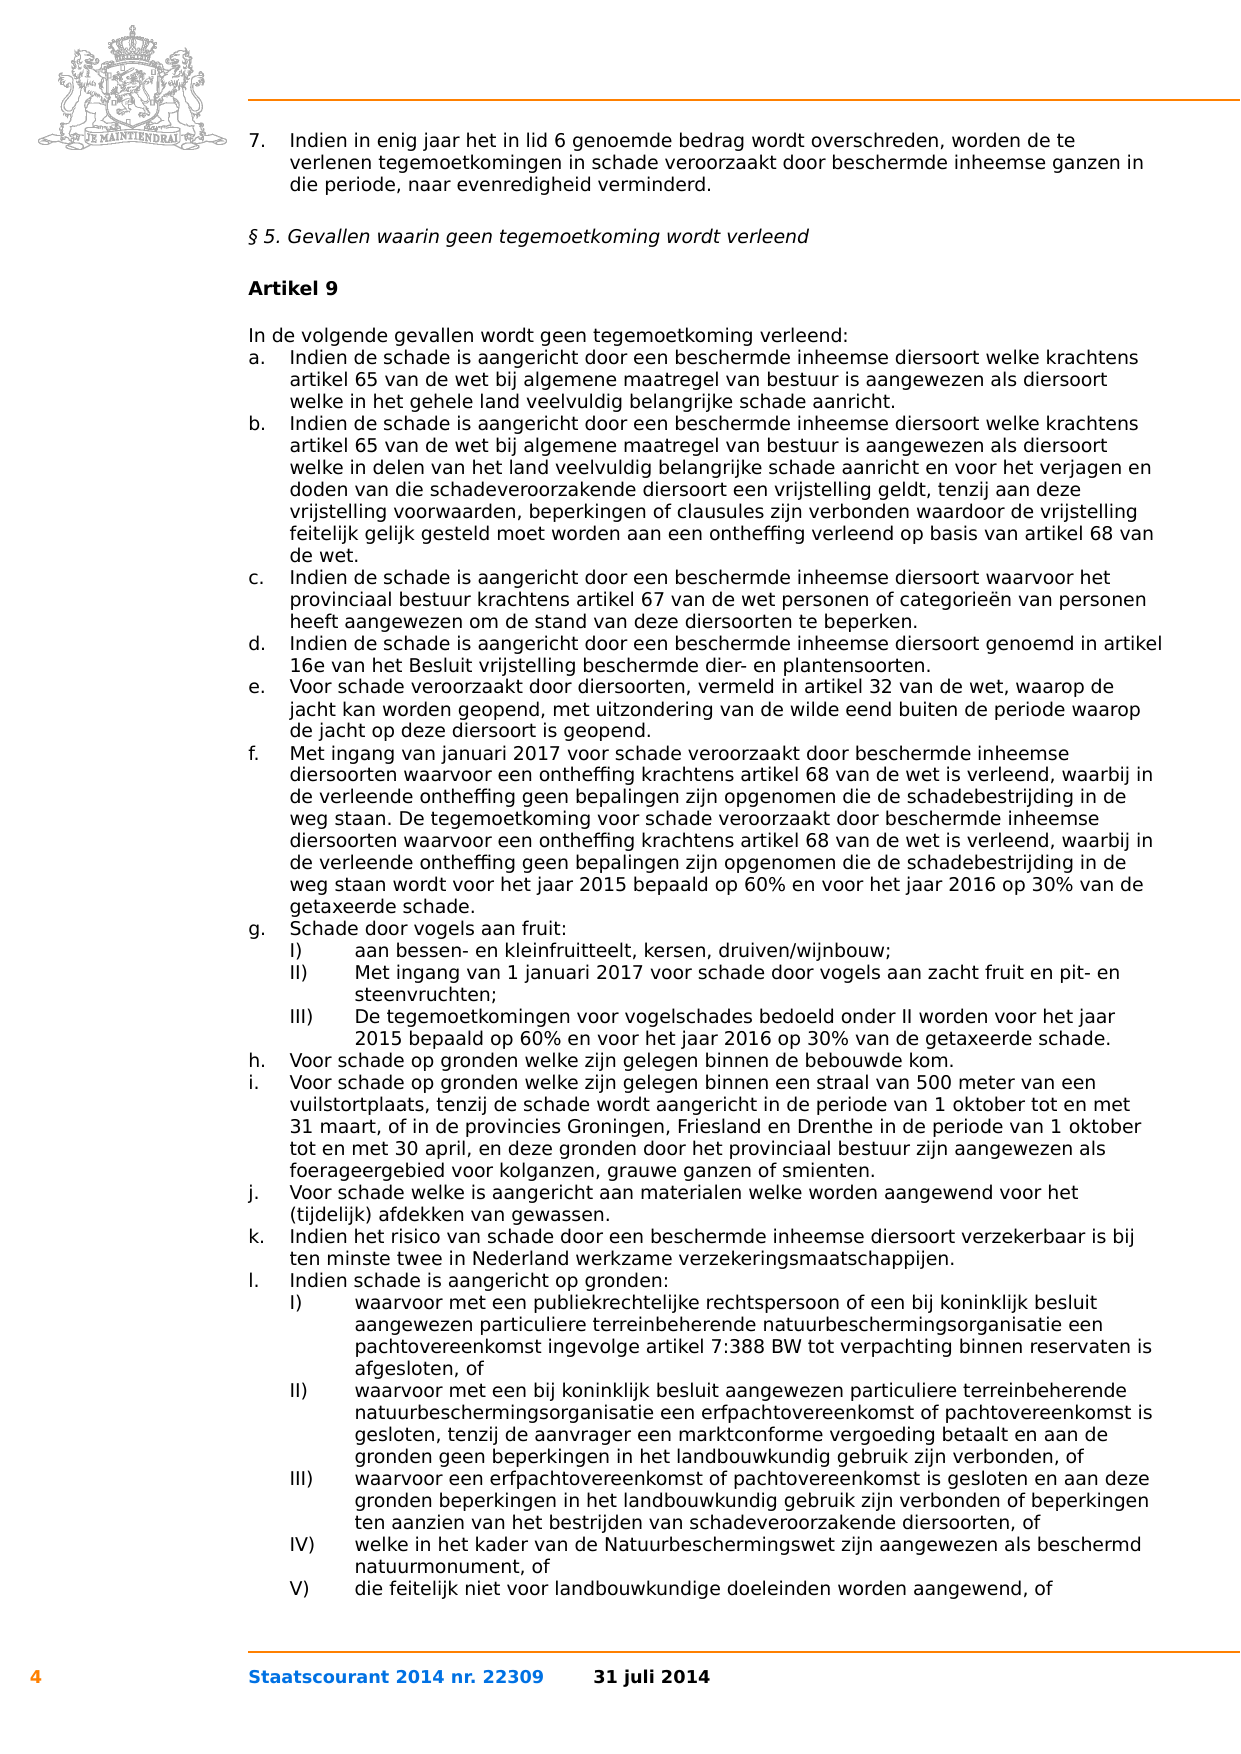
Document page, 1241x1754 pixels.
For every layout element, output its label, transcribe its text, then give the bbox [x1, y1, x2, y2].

text In de volgende gevallen wordt geen tegemoetkoming verleend: [248, 325, 1163, 347]
subtitle Artikel 9 [248, 278, 1163, 300]
text i. Voor schade op gronden welke zijn gelegen binnen een straal van 500 meter van een vuilstortplaats, tenzij de schade wordt aangericht in de periode van 1 oktober tot en met 31 maart, of in de provincies Groningen, Friesland en Drenthe in de periode van 1 oktober tot en met 30 april, en deze gronden door het provinciaal bestuur zijn aangewezen als foerageergebied voor kolganzen, grauwe ganzen of smienten. [248, 1072, 1163, 1182]
text II) Met ingang van 1 januari 2017 voor schade door vogels aan zacht fruit en pit- en steenvruchten; [289, 962, 1163, 1006]
text h. Voor schade op gronden welke zijn gelegen binnen de bebouwde kom. [248, 1050, 1163, 1072]
text b. Indien de schade is aangericht door een beschermde inheemse diersoort welke krachtens artikel 65 van de wet bij algemene maatregel van bestuur is aangewezen als diersoort welke in delen van het land veelvuldig belangrijke schade aanricht en voor het verjagen en doden van die schadeveroorzakende diersoort een vrijstelling geldt, tenzij aan deze vrijstelling voorwaarden, beperkingen of clausules zijn verbonden waardoor de vrijstelling feitelijk gelijk gesteld moet worden aan een ontheffing verleend op basis van artikel 68 van de wet. [248, 413, 1163, 567]
picture [38, 25, 227, 150]
text l. Indien schade is aangericht op gronden: [248, 1270, 1163, 1292]
text 7. Indien in enig jaar het in lid 6 genoemde bedrag wordt overschreden, worden de te verlenen tegemoetkomingen in schade veroorzaakt door beschermde inheemse ganzen in die periode, naar evenredigheid verminderd. [248, 130, 1163, 196]
text c. Indien de schade is aangericht door een beschermde inheemse diersoort waarvoor het provinciaal bestuur krachtens artikel 67 van de wet personen of categorieën van personen heeft aangewezen om de stand van deze diersoorten te beperken. [248, 567, 1163, 632]
text III) De tegemoetkomingen voor vogelschades bedoeld onder II worden voor het jaar 2015 bepaald op 60% en voor het jaar 2016 op 30% van de getaxeerde schade. [289, 1006, 1163, 1050]
text I) aan bessen- en kleinfruitteelt, kersen, druiven/wijnbouw; [289, 940, 1163, 962]
text e. Voor schade veroorzaakt door diersoorten, vermeld in artikel 32 van de wet, waarop de jacht kan worden geopend, met uitzondering van de wilde eend buiten de periode waarop de jacht op deze diersoort is geopend. [248, 676, 1163, 742]
text I) waarvoor met een publiekrechtelijke rechtspersoon of een bij koninklijk besluit aangewezen particuliere terreinbeherende natuurbeschermingsorganisatie een pachtovereenkomst ingevolge artikel 7:388 BW tot verpachting binnen reservaten is afgesloten, of [289, 1292, 1163, 1380]
text II) waarvoor met een bij koninklijk besluit aangewezen particuliere terreinbeherende natuurbeschermingsorganisatie een erfpachtovereenkomst of pachtovereenkomst is gesloten, tenzij de aanvrager een marktconforme vergoeding betaalt en aan de gronden geen beperkingen in het landbouwkundig gebruik zijn verbonden, of [289, 1380, 1163, 1468]
text j. Voor schade welke is aangericht aan materialen welke worden aangewend voor het (tijdelijk) afdekken van gewassen. [248, 1182, 1163, 1226]
text k. Indien het risico van schade door een beschermde inheemse diersoort verzekerbaar is bij ten minste twee in Nederland werkzame verzekeringsmaatschappijen. [248, 1226, 1163, 1270]
text III) waarvoor een erfpachtovereenkomst of pachtovereenkomst is gesloten en aan deze gronden beperkingen in het landbouwkundig gebruik zijn verbonden of beperkingen ten aanzien van het bestrijden van schadeveroorzakende diersoorten, of [289, 1468, 1163, 1534]
text f. Met ingang van januari 2017 voor schade veroorzaakt door beschermde inheemse diersoorten waarvoor een ontheffing krachtens artikel 68 van de wet is verleend, waarbij in de verleende ontheffing geen bepalingen zijn opgenomen die de schadebestrijding in de weg staan. De tegemoetkoming voor schade veroorzaakt door beschermde inheemse diersoorten waarvoor een ontheffing krachtens artikel 68 van de wet is verleend, waarbij in de verleende ontheffing geen bepalingen zijn opgenomen die de schadebestrijding in de weg staan wordt voor het jaar 2015 bepaald op 60% en voor het jaar 2016 op 30% van de getaxeerde schade. [248, 742, 1163, 918]
text g. Schade door vogels aan fruit: [248, 918, 1163, 940]
text IV) welke in het kader van de Natuurbeschermingswet zijn aangewezen als beschermd natuurmonument, of [289, 1534, 1163, 1578]
subtitle § 5. Gevallen waarin geen tegemoetkoming wordt verleend [248, 226, 1163, 248]
text d. Indien de schade is aangericht door een beschermde inheemse diersoort genoemd in artikel 16e van het Besluit vrijstelling beschermde dier- en plantensoorten. [248, 632, 1163, 676]
text a. Indien de schade is aangericht door een beschermde inheemse diersoort welke krachtens artikel 65 van de wet bij algemene maatregel van bestuur is aangewezen als diersoort welke in het gehele land veelvuldig belangrijke schade aanricht. [248, 347, 1163, 413]
text V) die feitelijk niet voor landbouwkundige doeleinden worden aangewend, of [289, 1578, 1163, 1599]
